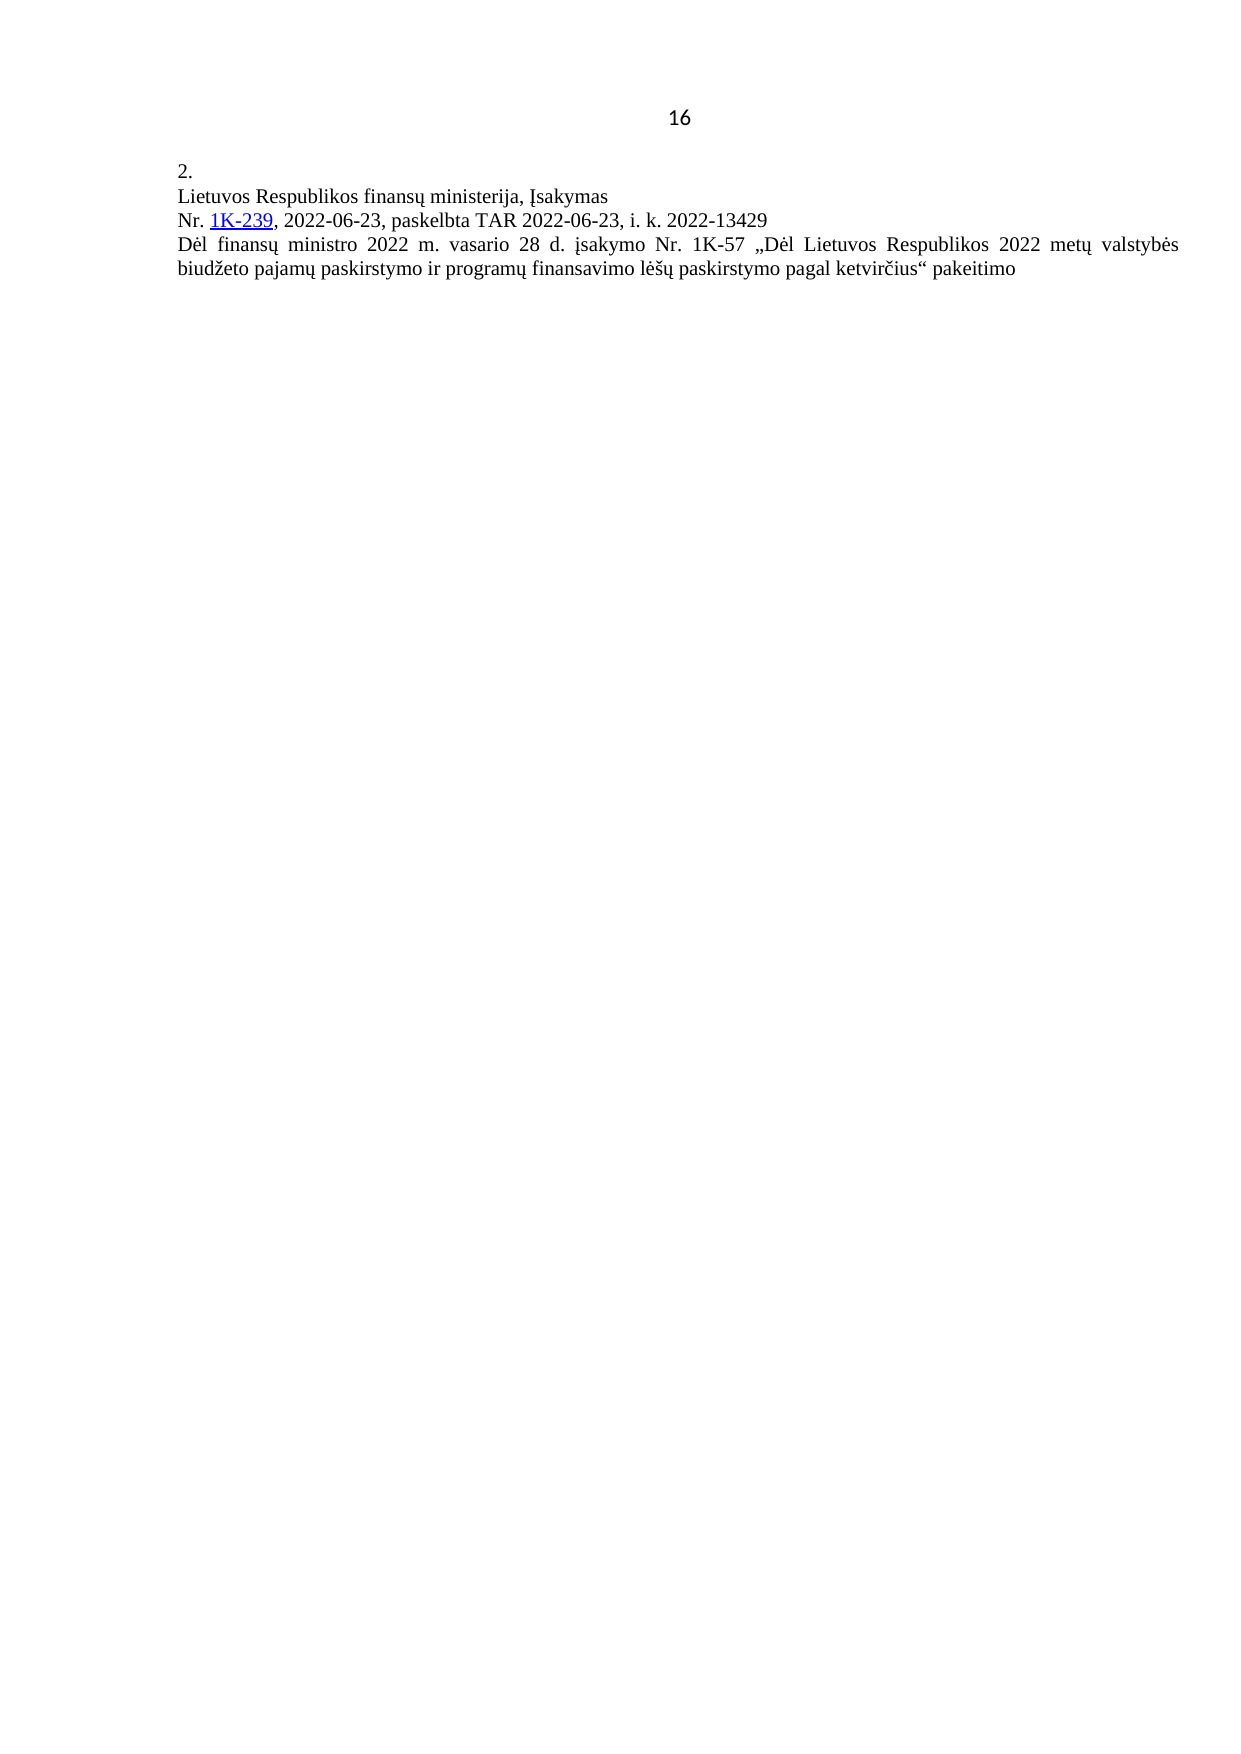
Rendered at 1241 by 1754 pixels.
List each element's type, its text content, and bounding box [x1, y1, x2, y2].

text Nr. 1K-239, 2022-06-23, paskelbta TAR 2022-06-23, i. k. 2022-13429 [177, 208, 1181, 232]
text Lietuvos Respublikos finansų ministerija, Įsakymas [177, 183, 1181, 208]
text 2. [177, 159, 1181, 183]
text Dėl finansų ministro 2022 m. vasario 28 d. įsakymo Nr. 1K-57 „Dėl Lietuvos Respublikos 2022 metų valstybės biudžeto pajamų paskirstymo ir programų finansavimo lėšų paskirstymo pagal ketvirčius“ pakeitimo [177, 232, 1181, 280]
